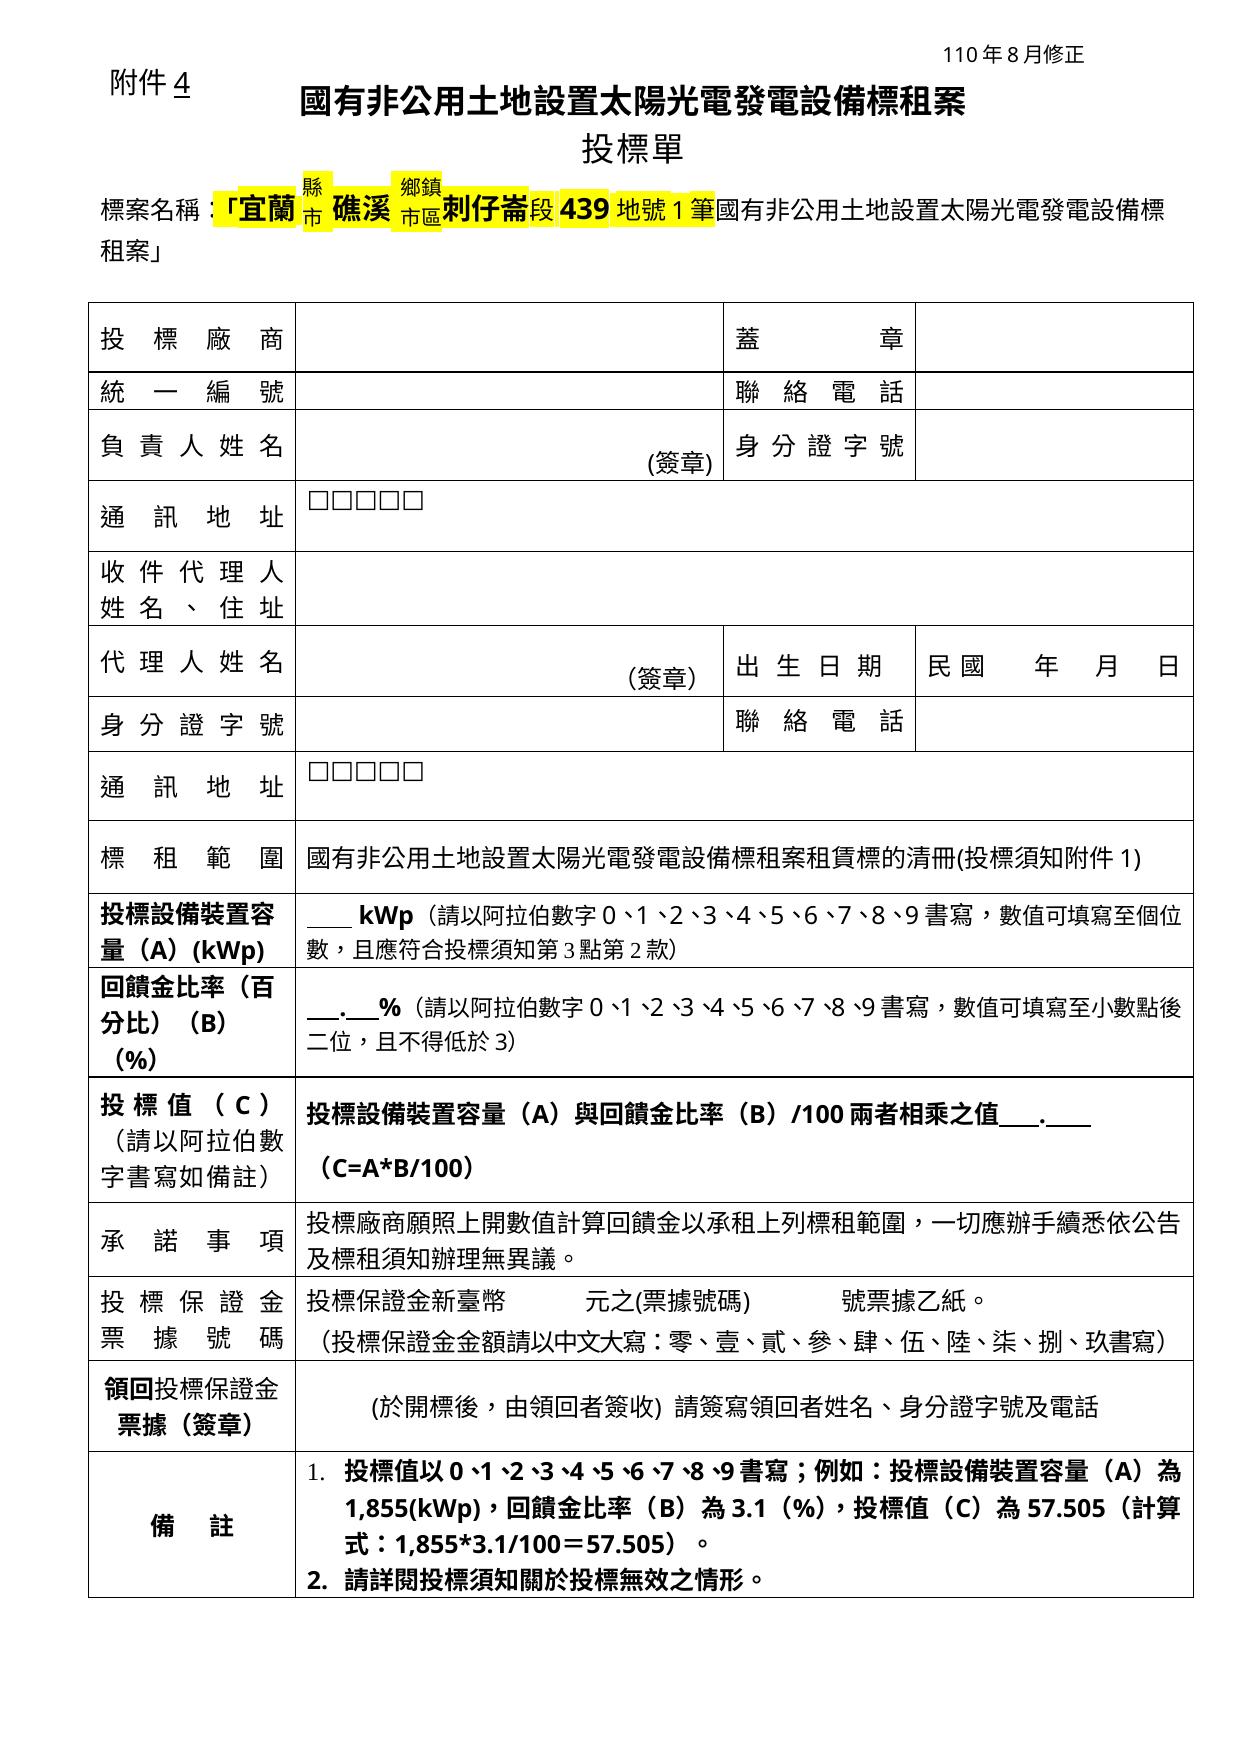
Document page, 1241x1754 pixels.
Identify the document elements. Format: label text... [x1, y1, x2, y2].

text 110年8月修正 [942, 39, 1119, 69]
table_cell 回饋金比率（百分比）（B）（%） [89, 968, 295, 1076]
table_cell 通訊地址 [89, 481, 295, 551]
table_header [916, 303, 1193, 371]
table_cell [296, 697, 723, 751]
text 標案名稱：「宜蘭 縣 市 礁溪 鄉鎮市區刺仔崙段439 地號1筆國有非公用土地設置太陽光電發電設備標租案」 [100, 171, 1165, 268]
table_cell [916, 373, 1193, 409]
table_cell 投標廠商願照上開數值計算回饋金以承租上列標租範圍，一切應辦手續悉依公告及標租須知辦理無異議。 [296, 1203, 1193, 1276]
table_cell 投標設備裝置容量（A）與回饋金比率（B）/100兩者相乘之值 . （C=A*B/100） [296, 1078, 1193, 1202]
table_cell 標租範圍 [89, 821, 295, 893]
table_header [296, 303, 723, 371]
table_cell (簽章) [296, 410, 723, 480]
table_cell 聯 絡 電 話 [724, 697, 915, 751]
table_cell 身分證字號 [89, 697, 295, 751]
table_header 蓋章 [724, 303, 915, 371]
text 國有非公用土地設置太陽光電發電設備標租案 [94, 31, 1165, 146]
table_cell 出生日期 [724, 626, 915, 696]
table_cell 統一編號 [89, 373, 295, 409]
table_cell 領回投標保證金票據（簽章） [89, 1361, 295, 1451]
table_header 投標廠商 [89, 303, 295, 371]
table_cell 投標設備裝置容量（A）(kWp) [89, 894, 295, 967]
text 附件4 [109, 59, 232, 102]
table_cell 負責人姓名 [89, 410, 295, 480]
table_cell □□□□□ [296, 752, 1193, 820]
table_cell 民國 年 月 日 [916, 626, 1193, 696]
table_cell 投標值以0、1、2、3、4、5、6、7、8、9書寫；例如：投標設備裝置容量（A）為1,855(kWp)，回饋金比率（B）為3.1（%），投標值（C）為57.505（計算式：1,855*3.1/100＝57.505）。 請詳閱投標須知關於投標無效之情形。 [296, 1452, 1193, 1597]
table_cell 收件代理人 姓名、住址 [89, 552, 295, 624]
table_cell 通訊地址 [89, 752, 295, 820]
table_cell 投標保證金 票據號碼 [89, 1277, 295, 1360]
table_cell 國有非公用土地設置太陽光電發電設備標租案租賃標的清冊(投標須知附件1) [296, 821, 1193, 893]
table_cell 身分證字號 [724, 410, 915, 480]
table_cell 投標值（C） （請以阿拉伯數字書寫如備註） [89, 1078, 295, 1202]
table_cell [916, 697, 1193, 751]
text 投標單 [100, 123, 1165, 171]
table_cell [296, 552, 1193, 624]
table_cell 代理人姓名 [89, 626, 295, 696]
table_cell 投標保證金新臺幣 元之(票據號碼) 號票據乙紙。 （投標保證金金額請以中文大寫：零、壹、貳、參、肆、伍、陸、柒、捌、玖書寫） [296, 1277, 1193, 1360]
table_cell [916, 410, 1193, 480]
table_cell 承諾事項 [89, 1203, 295, 1276]
table_cell □□□□□ [296, 481, 1193, 551]
table_cell kWp（請以阿拉伯數字0、1、2、3、4、5、6、7、8、9書寫，數值可填寫至個位數，且應符合投標須知第3點第2款） [296, 894, 1193, 967]
table_cell [296, 373, 723, 409]
table_cell （簽章） [296, 626, 723, 696]
table_cell . %（請以阿拉伯數字0、1、2、3、4、5、6、7、8、9書寫，數值可填寫至小數點後二位，且不得低於3） [296, 968, 1193, 1076]
table_cell (於開標後，由領回者簽收) 請簽寫領回者姓名、身分證字號及電話 [296, 1361, 1193, 1451]
table_cell 聯絡電話 [724, 373, 915, 409]
table_cell 備 註 [89, 1452, 295, 1597]
